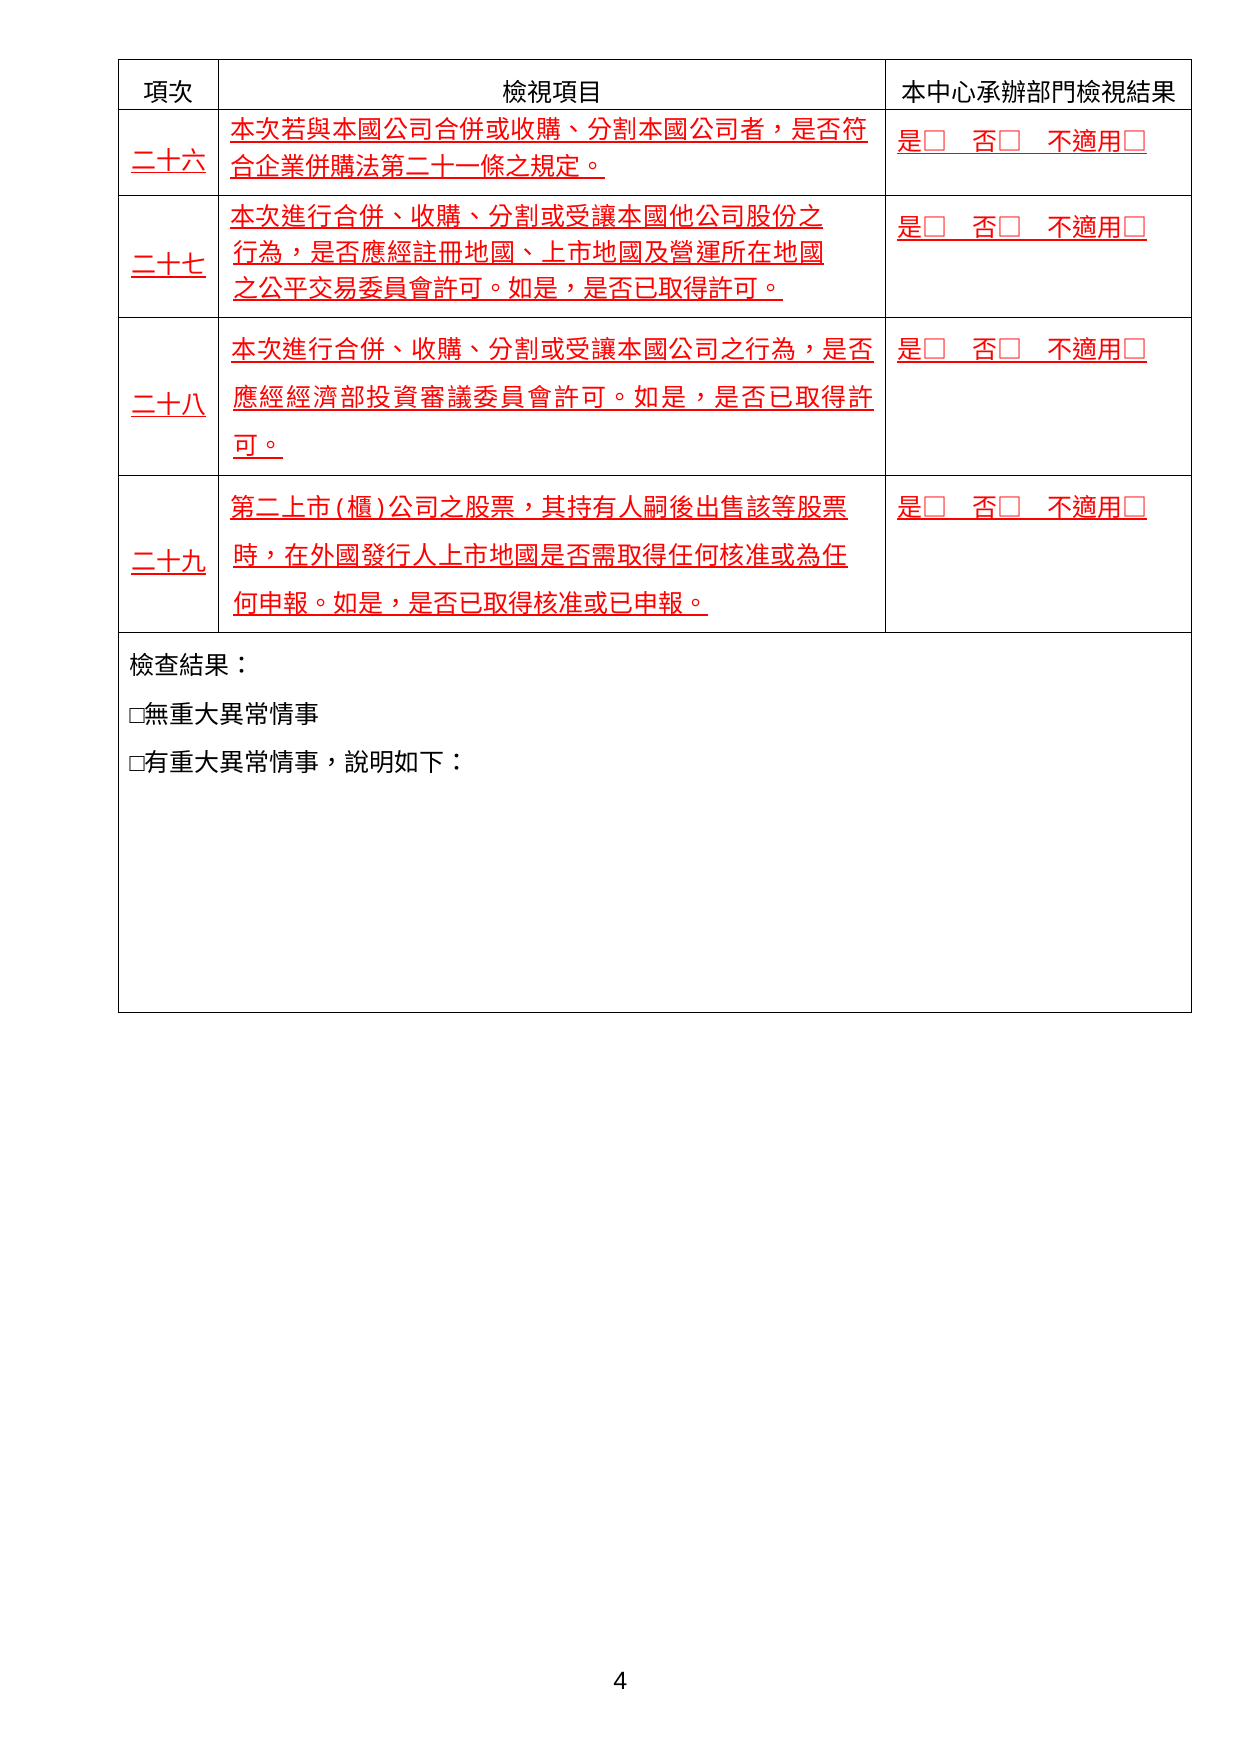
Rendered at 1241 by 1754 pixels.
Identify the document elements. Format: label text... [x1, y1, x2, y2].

table_header 項次 [119, 60, 218, 109]
table_cell 本次進行合併、收購、分割或受讓本國公司之行為，是否應經經濟部投資審議委員會許可。如是，是否已取得許可。 [219, 318, 885, 474]
table_cell 本次若與本國公司合併或收購、分割本國公司者，是否符合企業併購法第二十一條之規定。 [219, 110, 885, 195]
table_cell 二十九 [119, 476, 218, 632]
table_cell 二十七 [119, 196, 218, 317]
table_cell 本次進行合併、收購、分割或受讓本國他公司股份之行為，是否應經註冊地國、上市地國及營運所在地國之公平交易委員會許可。如是，是否已取得許可。 [219, 196, 885, 317]
table_cell 是□ 否□ 不適用□ [886, 110, 1191, 195]
table_cell 是□ 否□ 不適用□ [886, 476, 1191, 632]
table_cell 二十八 [119, 318, 218, 474]
table_header 本中心承辦部門檢視結果 [886, 60, 1191, 109]
table_cell 是□ 否□ 不適用□ [886, 318, 1191, 474]
table_cell 是□ 否□ 不適用□ [886, 196, 1191, 317]
table_cell 檢查結果： □無重大異常情事 □有重大異常情事，說明如下： [119, 633, 1191, 1012]
table_header 檢視項目 [219, 60, 885, 109]
table_cell 二十六 [119, 110, 218, 195]
table_cell 第二上市(櫃)公司之股票，其持有人嗣後出售該等股票時，在外國發行人上市地國是否需取得任何核准或為任何申報。如是，是否已取得核准或已申報。 [219, 476, 885, 632]
